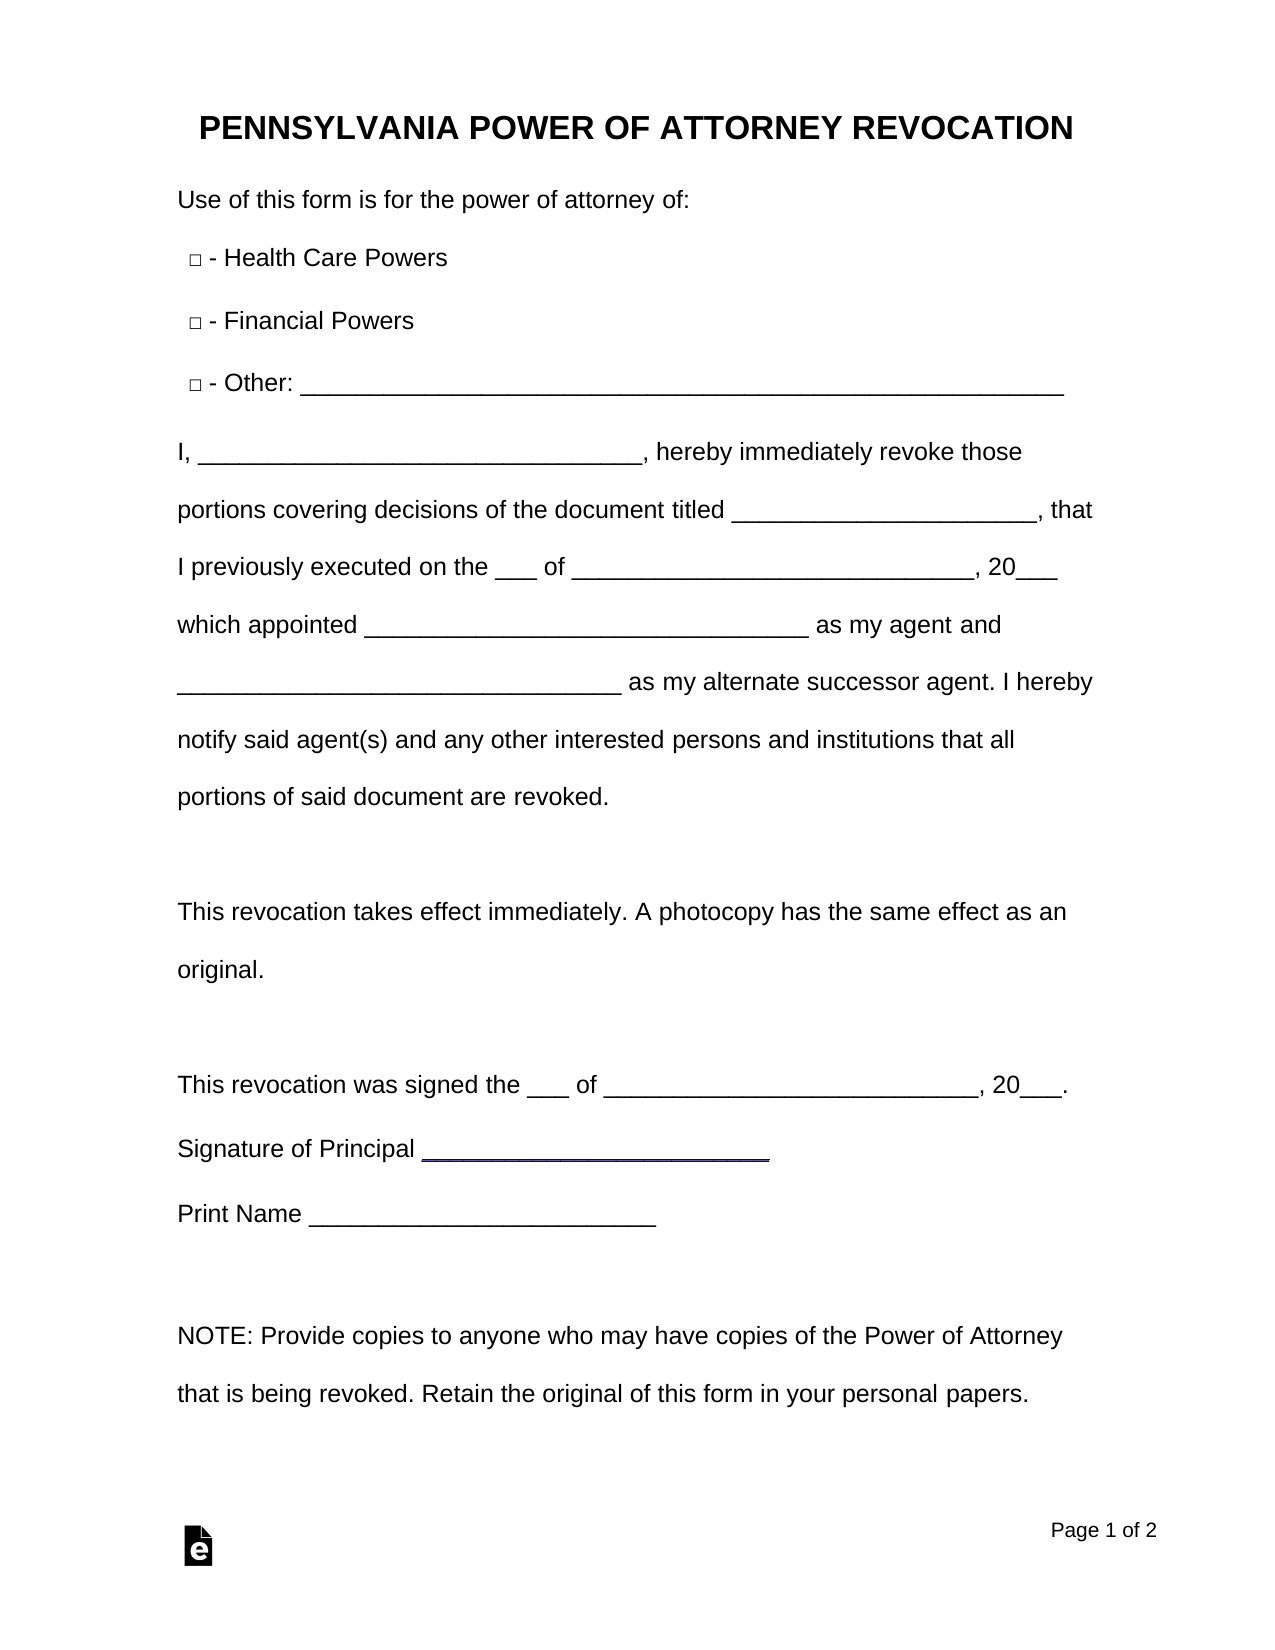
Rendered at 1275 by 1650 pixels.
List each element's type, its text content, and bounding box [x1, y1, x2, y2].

text This revocation takes effect immediately. A photocopy has the same effect as an original. [177, 897, 1096, 983]
text ☐ - Financial Powers [188, 305, 1096, 336]
text ☐ - Health Care Powers [188, 242, 1096, 274]
text I, ________________________________, hereby immediately revoke those portions covering decisions of the document titled ______________________, that I previously executed on the ___ of _____________________________, 20___ which appointed ________________________________ as my agent and ________________________________ as my alternate successor agent. I hereby notify said agent(s) and any other interested persons and institutions that all portions of said document are revoked. [177, 437, 1096, 811]
text ☐ - Other: _______________________________________________________ [188, 367, 1096, 399]
text Use of this form is for the power of attorney of: [177, 185, 1096, 214]
text This revocation was signed the ___ of ___________________________, 20___. [177, 1069, 1096, 1098]
text PENNSYLVANIA POWER OF ATTORNEY REVOCATION [177, 108, 1096, 146]
text Signature of Principal _________________________ [177, 1134, 1096, 1163]
text NOTE: Provide copies to anyone who may have copies of the Power of Attorney that is being revoked. Retain the original of this form in your personal papers. [177, 1321, 1096, 1407]
text Print Name _________________________ [177, 1199, 1096, 1228]
